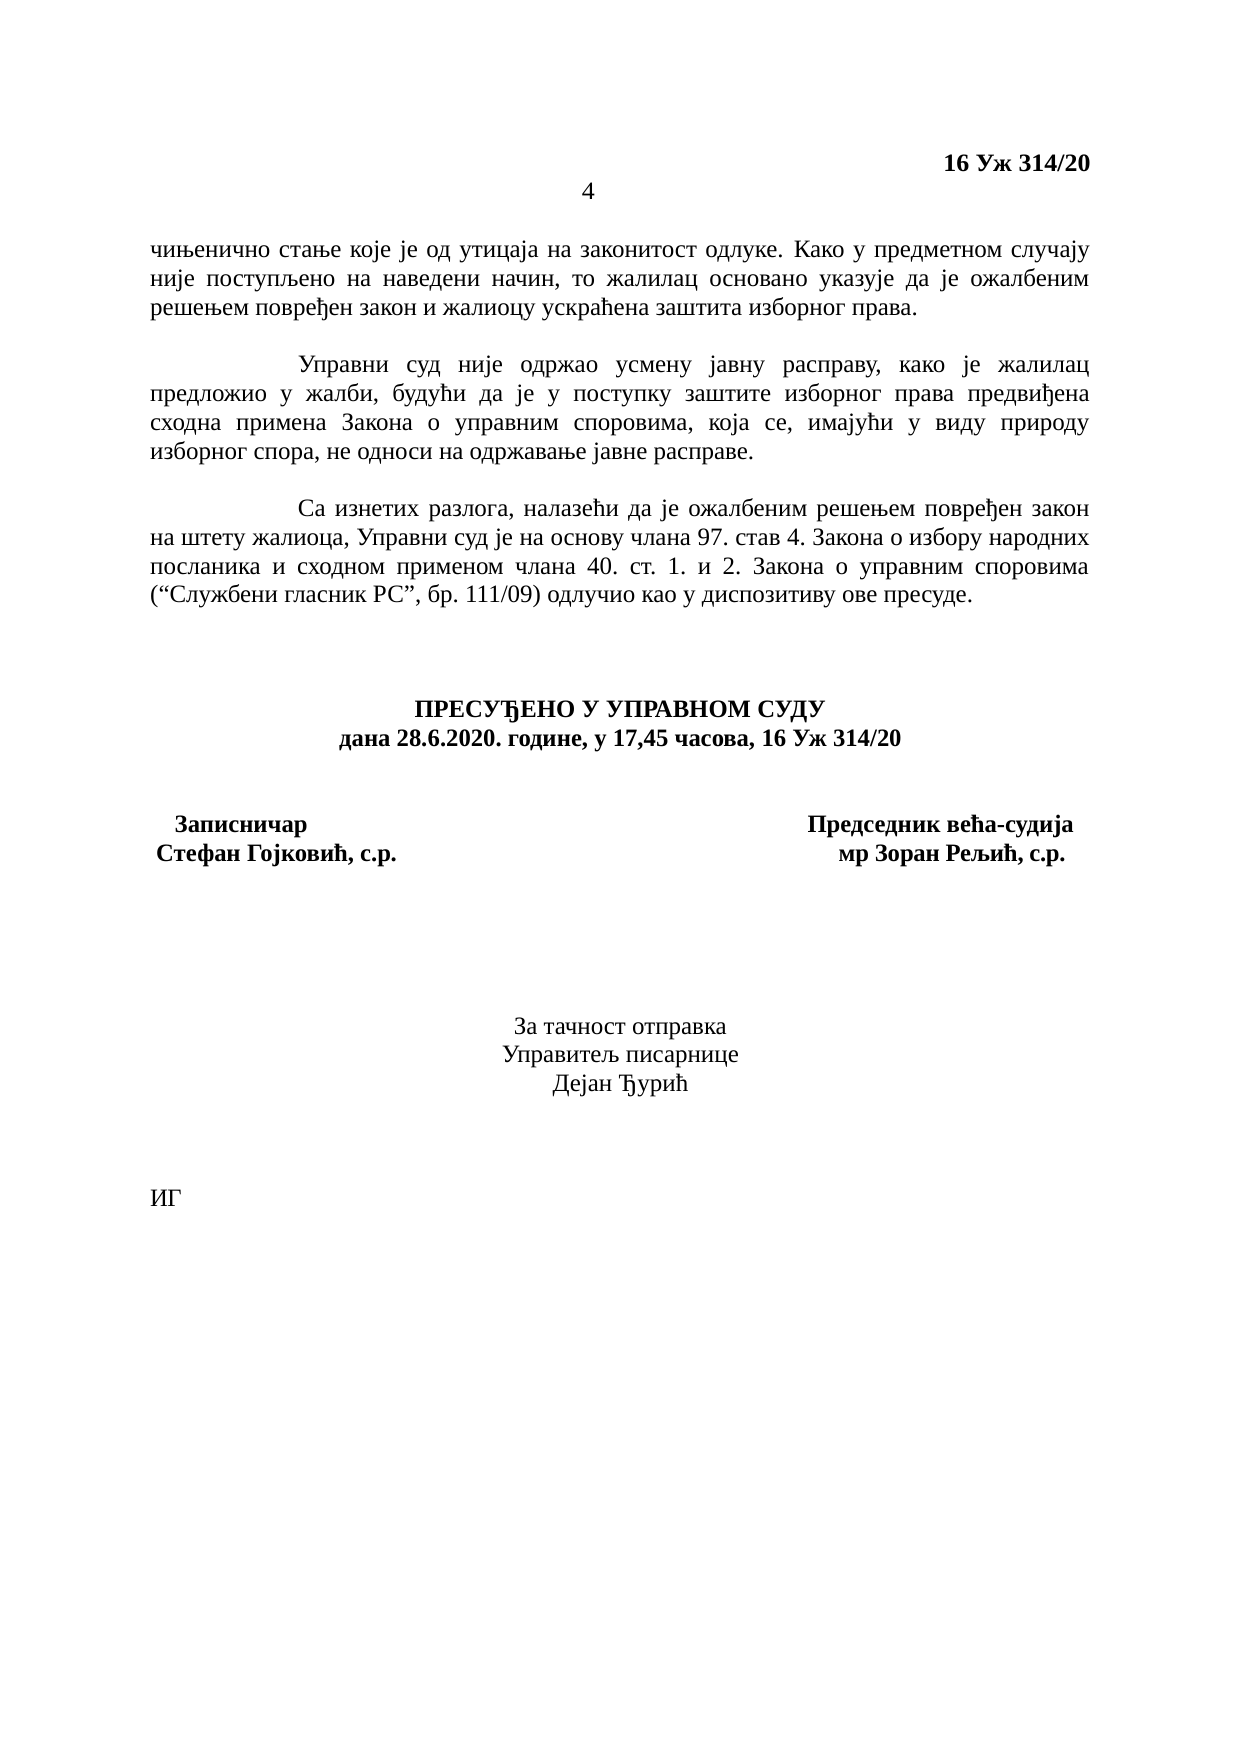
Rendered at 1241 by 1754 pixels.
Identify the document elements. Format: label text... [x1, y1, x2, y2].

text Записничар Председник већа-судија [150, 809, 1090, 838]
text Дејан Ђурић [150, 1068, 1090, 1097]
text За тачност отправка [150, 1011, 1090, 1039]
text Управитељ писарнице [150, 1039, 1090, 1068]
text чињенично стање које је од утицаја на законитост одлуке. Како у предметном случају није поступљено на наведени начин, то жалилац основано указује да је ожалбеним решењем повређен закон и жалиоцу ускраћена заштита изборног права. [150, 234, 1090, 321]
text ИГ [150, 1183, 1090, 1212]
text Стефан Гојковић, с.р. мр Зоран Рељић, с.р. [150, 838, 1090, 867]
text Са изнетих разлога, налазећи да је ожалбеним решењем повређен закон на штету жалиоца, Управни суд је на основу члана 97. став 4. Закона о избору народних посланика и сходном применом члана 40. ст. 1. и 2. Закона о управним споровима (“Службени гласник РС”, бр. 111/09) одлучио као у диспозитиву ове пресуде. [150, 493, 1090, 608]
text ПРЕСУЂЕНО У УПРАВНОМ СУДУ [150, 694, 1090, 723]
text дана 28.6.2020. године, у 17,45 часова, 16 Уж 314/20 [150, 723, 1090, 752]
text Управни суд није одржао усмену јавну расправу, како је жалилац предложио у жалби, будући да је у поступку заштите изборног права предвиђена сходна примена Закона о управним споровима, која се, имајући у виду природу изборног спора, не односи на одржавање јавне расправе. [150, 349, 1090, 464]
